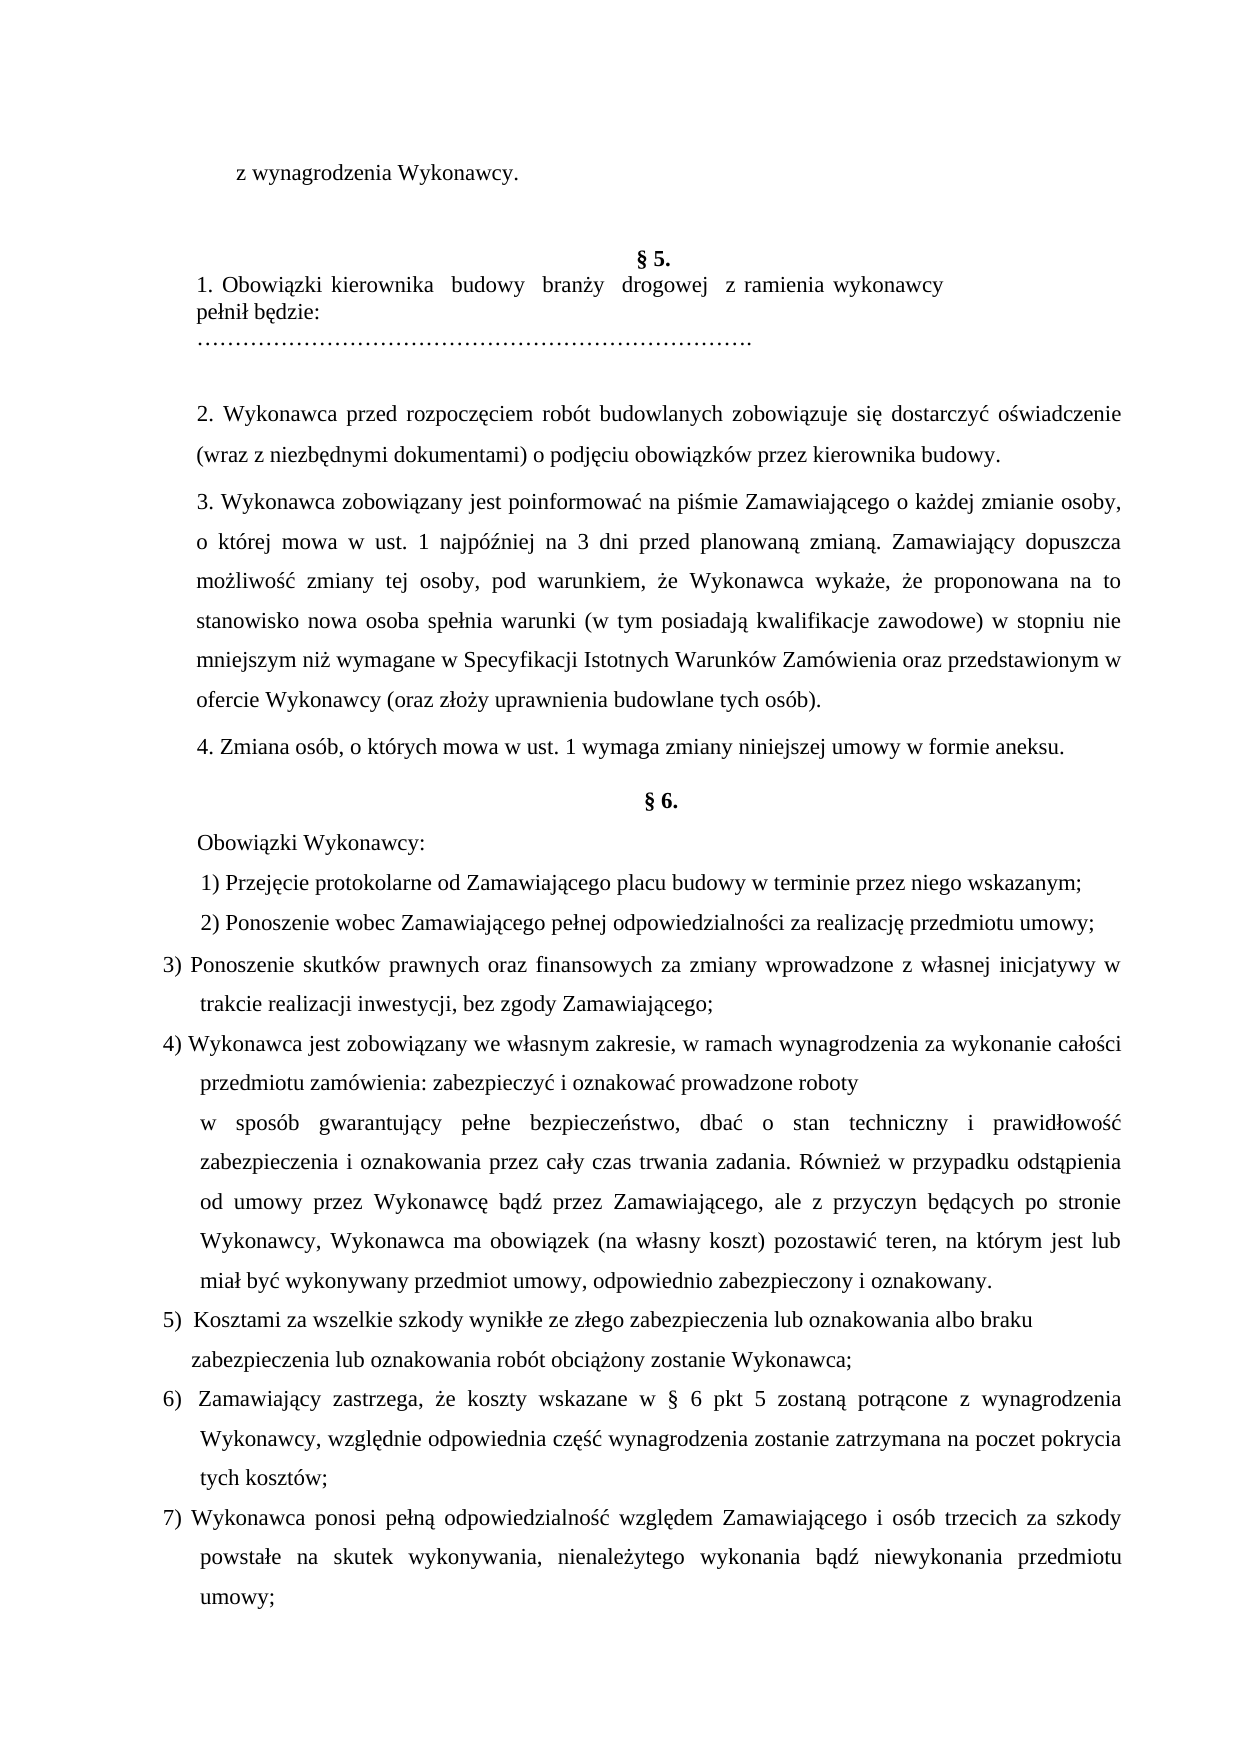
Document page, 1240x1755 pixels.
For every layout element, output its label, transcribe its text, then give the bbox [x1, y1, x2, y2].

table_cell [945, 271, 1161, 324]
list 4) Wykonawca jest zobowiązany we własnym zakresie, w ramach wynagrodzenia za wykonanie całości przedmiotu zamówienia: zabezpieczyć i oznakować prowadzone roboty [163, 1030, 1123, 1096]
list 1) Przejęcie protokolarne od Zamawiającego placu budowy w terminie przez niego wskazanym; [200, 869, 1123, 896]
text 5) Kosztami za wszelkie szkody wynikłe ze złego zabezpieczenia lub oznakowania albo braku [163, 1306, 1123, 1333]
table_cell [768, 116, 1161, 142]
table_cell z wynagrodzenia Wykonawcy. [196, 142, 768, 185]
list 3. Wykonawca zobowiązany jest poinformować na piśmie Zamawiającego o każdej zmianie osoby, o której mowa w ust. 1 najpóźniej na 3 dni przed planowaną zmianą. Zamawiający dopuszcza możliwość zmiany tej osoby, pod warunkiem, że Wykonawca wykaże, że proponowana na to stanowisko nowa osoba spełnia warunki (w tym posiadają kwalifikacje zawodowe) w stopniu nie mniejszym niż wymagane w Specyfikacji Istotnych Warunków Zamówienia oraz przedstawionym w ofercie Wykonawcy (oraz złoży uprawnienia budowlane tych osób). [196, 488, 1123, 712]
table_cell § 5. [196, 185, 836, 271]
text zabezpieczenia lub oznakowania robót obciążony zostanie Wykonawca; [163, 1346, 1123, 1372]
table_cell [768, 142, 1161, 185]
text § 6. [644, 787, 1123, 814]
list 7) Wykonawca ponosi pełną odpowiedzialność względem Zamawiającego i osób trzecich za szkody powstałe na skutek wykonywania, nienależytego wykonania bądź niewykonania przedmiotu umowy; [163, 1504, 1123, 1609]
list 2) Ponoszenie wobec Zamawiającego pełnej odpowiedzialności za realizację przedmiotu umowy; [200, 909, 1123, 935]
list 2. Wykonawca przed rozpoczęciem robót budowlanych zobowiązuje się dostarczyć oświadczenie (wraz z niezbędnymi dokumentami) o podjęciu obowiązków przez kierownika budowy. [196, 400, 1123, 467]
text w sposób gwarantujący pełne bezpieczeństwo, dbać o stan techniczny i prawidłowość zabezpieczenia i oznakowania przez cały czas trwania zadania. Również w przypadku odstąpienia od umowy przez Wykonawcę bądź przez Zamawiającego, ale z przyczyn będących po stronie Wykonawcy, Wykonawca ma obowiązek (na własny koszt) pozostawić teren, na którym jest lub miał być wykonywany przedmiot umowy, odpowiednio zabezpieczony i oznakowany. [200, 1109, 1123, 1293]
table_cell [1093, 324, 1161, 377]
text Obowiązki Wykonawcy: [163, 829, 1123, 855]
text 6) Zamawiający zastrzega, że koszty wskazane w § 6 pkt 5 zostaną potrącone z wynagrodzenia Wykonawcy, względnie odpowiednia część wynagrodzenia zostanie zatrzymana na poczet pokrycia tych kosztów; [163, 1385, 1123, 1491]
list 4. Zmiana osób, o których mowa w ust. 1 wymaga zmiany niniejszej umowy w formie aneksu. [197, 733, 1123, 760]
table_cell 1. Obowiązki kierownika budowy branży drogowej z ramienia wykonawcy pełnił będzie: [196, 271, 945, 324]
table_cell [196, 116, 768, 142]
list 3) Ponoszenie skutków prawnych oraz finansowych za zmiany wprowadzone z własnej inicjatywy w trakcie realizacji inwestycji, bez zgody Zamawiającego; [163, 951, 1123, 1017]
table_cell [836, 185, 1161, 271]
table_cell ………………………………………………………………. [196, 324, 1093, 377]
